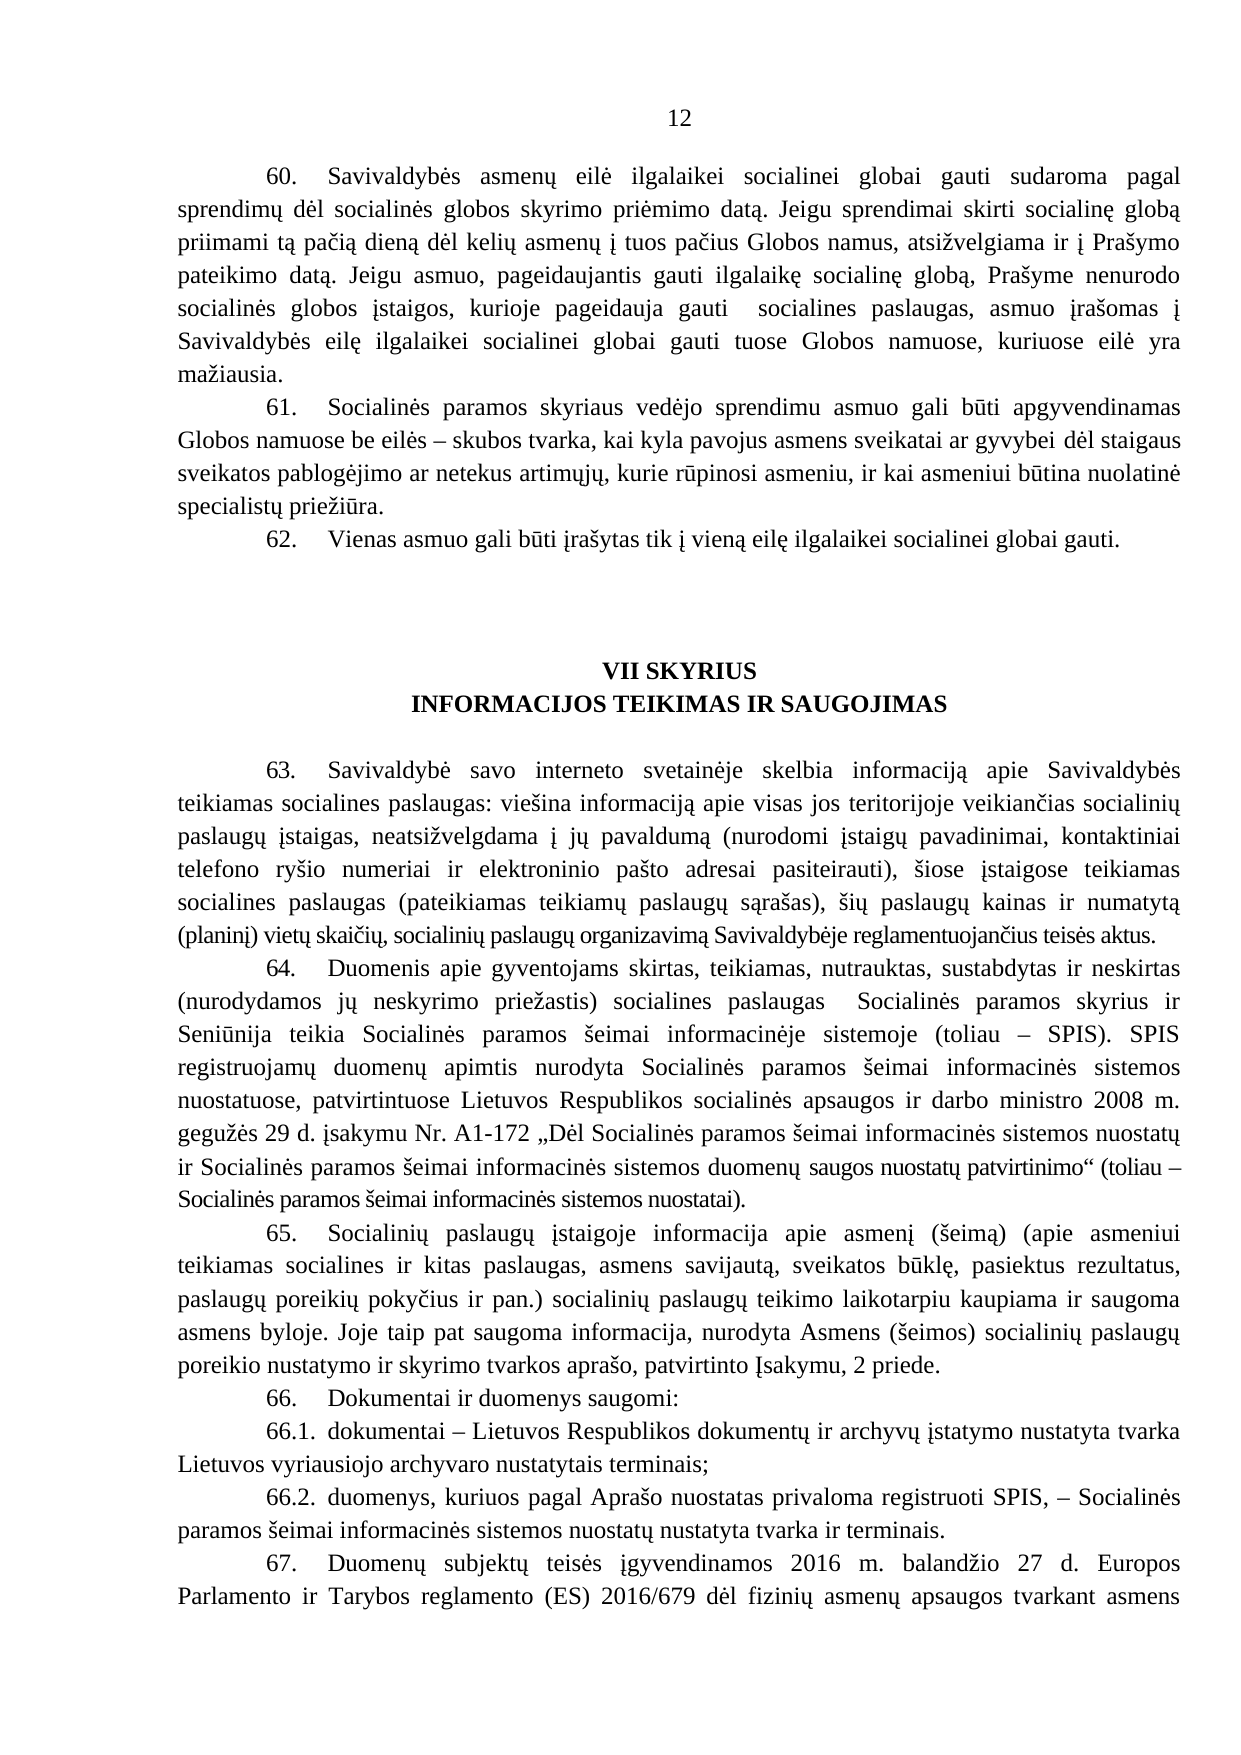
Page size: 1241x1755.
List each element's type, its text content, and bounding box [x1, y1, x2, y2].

text 63. Savivaldybė savo interneto svetainėje skelbia informaciją apie Savivaldybės teikiamas socialines paslaugas: viešina informaciją apie visas jos teritorijoje veikiančias socialinių paslaugų įstaigas, neatsižvelgdama į jų pavaldumą (nurodomi įstaigų pavadinimai, kontaktiniai telefono ryšio numeriai ir elektroninio pašto adresai pasiteirauti), šiose įstaigose teikiamas socialines paslaugas (pateikiamas teikiamų paslaugų sąrašas), šių paslaugų kainas ir numatytą (planinį) vietų skaičių, socialinių paslaugų organizavimą Savivaldybėje reglamentuojančius teisės aktus. [177, 755, 1181, 949]
text 65. Socialinių paslaugų įstaigoje informacija apie asmenį (šeimą) (apie asmeniui teikiamas socialines ir kitas paslaugas, asmens savijautą, sveikatos būklę, pasiektus rezultatus, paslaugų poreikių pokyčius ir pan.) socialinių paslaugų teikimo laikotarpiu kaupiama ir saugoma asmens byloje. Joje taip pat saugoma informacija, nurodyta Asmens (šeimos) socialinių paslaugų poreikio nustatymo ir skyrimo tvarkos aprašo, patvirtinto Įsakymu, 2 priede. [177, 1218, 1181, 1378]
text 66.2. duomenys, kuriuos pagal Aprašo nuostatas privaloma registruoti SPIS, – Socialinės paramos šeimai informacinės sistemos nuostatų nustatyta tvarka ir terminais. [177, 1482, 1181, 1543]
text VII SKYRIUS [177, 656, 1181, 685]
text 67. Duomenų subjektų teisės įgyvendinamos 2016 m. balandžio 27 d. Europos Parlamento ir Tarybos reglamento (ES) 2016/679 dėl fizinių asmenų apsaugos tvarkant asmens [177, 1548, 1181, 1609]
text 60. Savivaldybės asmenų eilė ilgalaikei socialinei globai gauti sudaroma pagal sprendimų dėl socialinės globos skyrimo priėmimo datą. Jeigu sprendimai skirti socialinę globą priimami tą pačią dieną dėl kelių asmenų į tuos pačius Globos namus, atsižvelgiama ir į Prašymo pateikimo datą. Jeigu asmuo, pageidaujantis gauti ilgalaikę socialinę globą, Prašyme nenurodo socialinės globos įstaigos, kurioje pageidauja gauti socialines paslaugas, asmuo įrašomas į Savivaldybės eilę ilgalaikei socialinei globai gauti tuose Globos namuose, kuriuose eilė yra mažiausia. [177, 161, 1181, 388]
text 61. Socialinės paramos skyriaus vedėjo sprendimu asmuo gali būti apgyvendinamas Globos namuose be eilės – skubos tvarka, kai kyla pavojus asmens sveikatai ar gyvybei dėl staigaus sveikatos pablogėjimo ar netekus artimųjų, kurie rūpinosi asmeniu, ir kai asmeniui būtina nuolatinė specialistų priežiūra. [177, 392, 1181, 520]
text 66. Dokumentai ir duomenys saugomi: [177, 1383, 1181, 1411]
text 66.1. dokumentai – Lietuvos Respublikos dokumentų ir archyvų įstatymo nustatyta tvarka Lietuvos vyriausiojo archyvaro nustatytais terminais; [177, 1416, 1181, 1477]
text INFORMACIJOS TEIKIMAS IR SAUGOJIMAS [177, 689, 1181, 718]
text 64. Duomenis apie gyventojams skirtas, teikiamas, nutrauktas, sustabdytas ir neskirtas (nurodydamos jų neskyrimo priežastis) socialines paslaugas Socialinės paramos skyrius ir Seniūnija teikia Socialinės paramos šeimai informacinėje sistemoje (toliau – SPIS). SPIS registruojamų duomenų apimtis nurodyta Socialinės paramos šeimai informacinės sistemos nuostatuose, patvirtintuose Lietuvos Respublikos socialinės apsaugos ir darbo ministro 2008 m. gegužės 29 d. įsakymu Nr. A1‑172 „Dėl Socialinės paramos šeimai informacinės sistemos nuostatų ir Socialinės paramos šeimai informacinės sistemos duomenų saugos nuostatų patvirtinimo“ (toliau ‒ Socialinės paramos šeimai informacinės sistemos nuostatai). [177, 953, 1181, 1213]
text 62. Vienas asmuo gali būti įrašytas tik į vieną eilę ilgalaikei socialinei globai gauti. [177, 524, 1181, 553]
